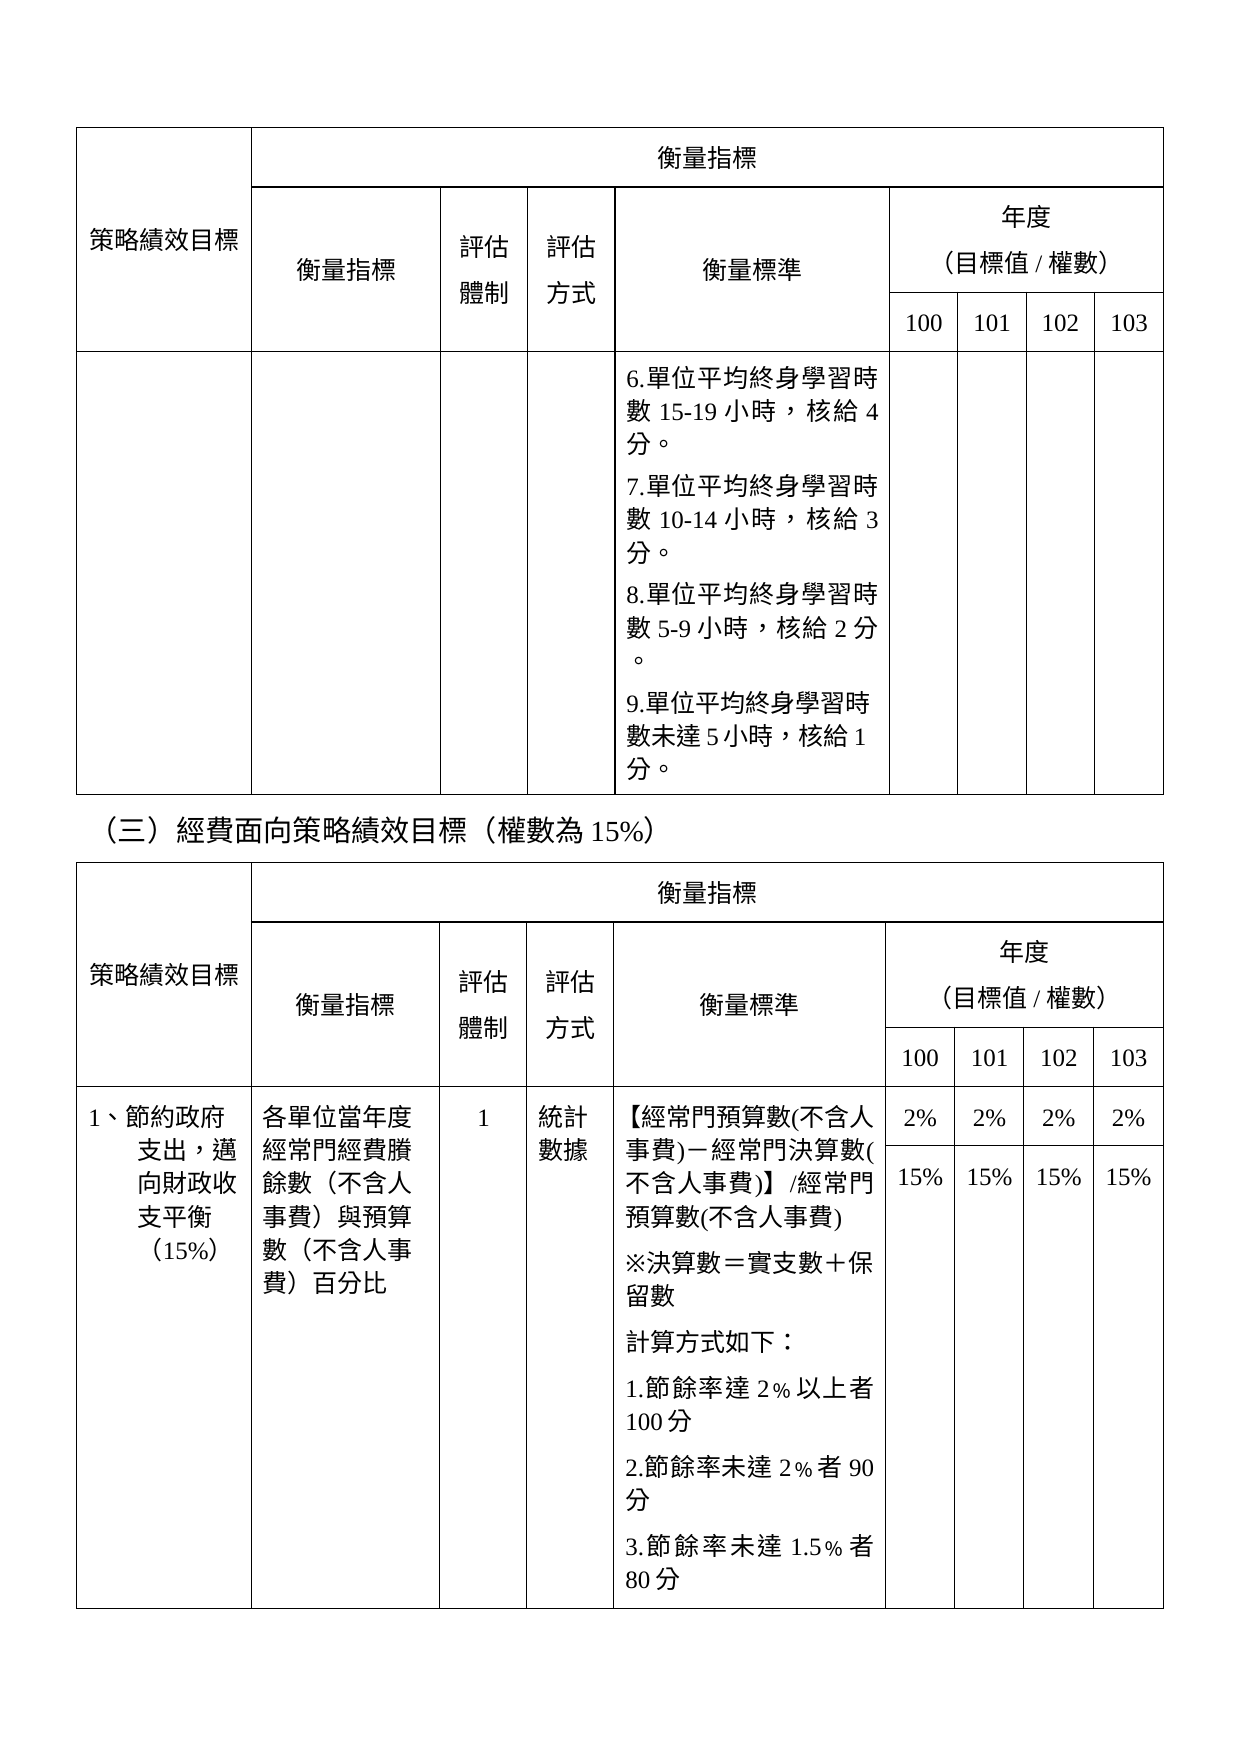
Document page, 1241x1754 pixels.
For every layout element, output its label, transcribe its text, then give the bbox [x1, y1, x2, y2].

table_cell 2% [886, 1087, 954, 1145]
table_cell 101 [955, 1028, 1023, 1086]
table_cell 15% [886, 1146, 954, 1608]
table_cell [1027, 352, 1094, 794]
table_cell 2% [1094, 1087, 1163, 1145]
table_cell 103 [1094, 1028, 1163, 1086]
table_cell 100 [886, 1028, 954, 1086]
table_cell 15% [1094, 1146, 1163, 1608]
table_cell 各單位當年度經常門經費賸餘數（不含人事費）與預算數（不含人事費）百分比 [252, 1087, 439, 1608]
table_cell 1 [440, 1087, 526, 1608]
text （三）經費面向策略績效目標（權數為15%） [88, 807, 1152, 849]
table_header 衡量指標 [252, 128, 1163, 186]
table_cell 2% [1024, 1087, 1093, 1145]
table_cell 101 [958, 293, 1026, 351]
table_cell 【經常門預算數(不含人事費)－經常門決算數(不含人事費)】/經常門預算數(不含人事費) ※決算數＝實支數＋保留數 計算方式如下： 1.節餘率達2﹪以上者100分 2.節餘率未達 2﹪者 90分 3.節餘率未達1.5﹪者 80分 [614, 1087, 885, 1608]
table_cell 15% [1024, 1146, 1093, 1608]
table_cell 衡量指標 [252, 188, 440, 351]
table_cell 評估 方式 [527, 923, 613, 1086]
table_cell 衡量標準 [616, 188, 889, 351]
table_cell [528, 352, 614, 794]
table_cell 評估 方式 [528, 188, 614, 351]
table_cell 評估 體制 [441, 188, 527, 351]
table_cell 節約政府支出，邁向財政收支平衡（15%） [77, 1087, 251, 1608]
table_cell [441, 352, 527, 794]
table_cell 102 [1024, 1028, 1093, 1086]
table_cell 103 [1095, 293, 1163, 351]
table_cell 102 [1027, 293, 1094, 351]
table_cell 衡量指標 [252, 923, 439, 1086]
table_cell 統計數據 [527, 1087, 613, 1608]
table_header 衡量指標 [252, 863, 1163, 921]
table_cell 年度 （目標值 / 權數） [890, 188, 1163, 292]
table_cell 年度 （目標值 / 權數） [886, 923, 1163, 1027]
table_cell [890, 352, 957, 794]
table_cell 衡量標準 [614, 923, 885, 1086]
table_header 策略績效目標 [77, 863, 251, 1086]
table_cell 15% [955, 1146, 1023, 1608]
table_header 策略績效目標 [77, 128, 251, 351]
table_cell [958, 352, 1026, 794]
table_cell 100 [890, 293, 957, 351]
table_cell 6.單位平均終身學習時數15-19小時，核給4分。 7.單位平均終身學習時數10-14小時，核給3分。 8.單位平均終身學習時數5-9小時，核給2分。 9.單位平均終身學習時數未達5小時，核給1分。 [616, 352, 889, 794]
table_cell [1095, 352, 1163, 794]
table_cell 評估 體制 [440, 923, 526, 1086]
table_cell [252, 352, 440, 794]
table_cell [77, 352, 251, 794]
table_cell 2% [955, 1087, 1023, 1145]
